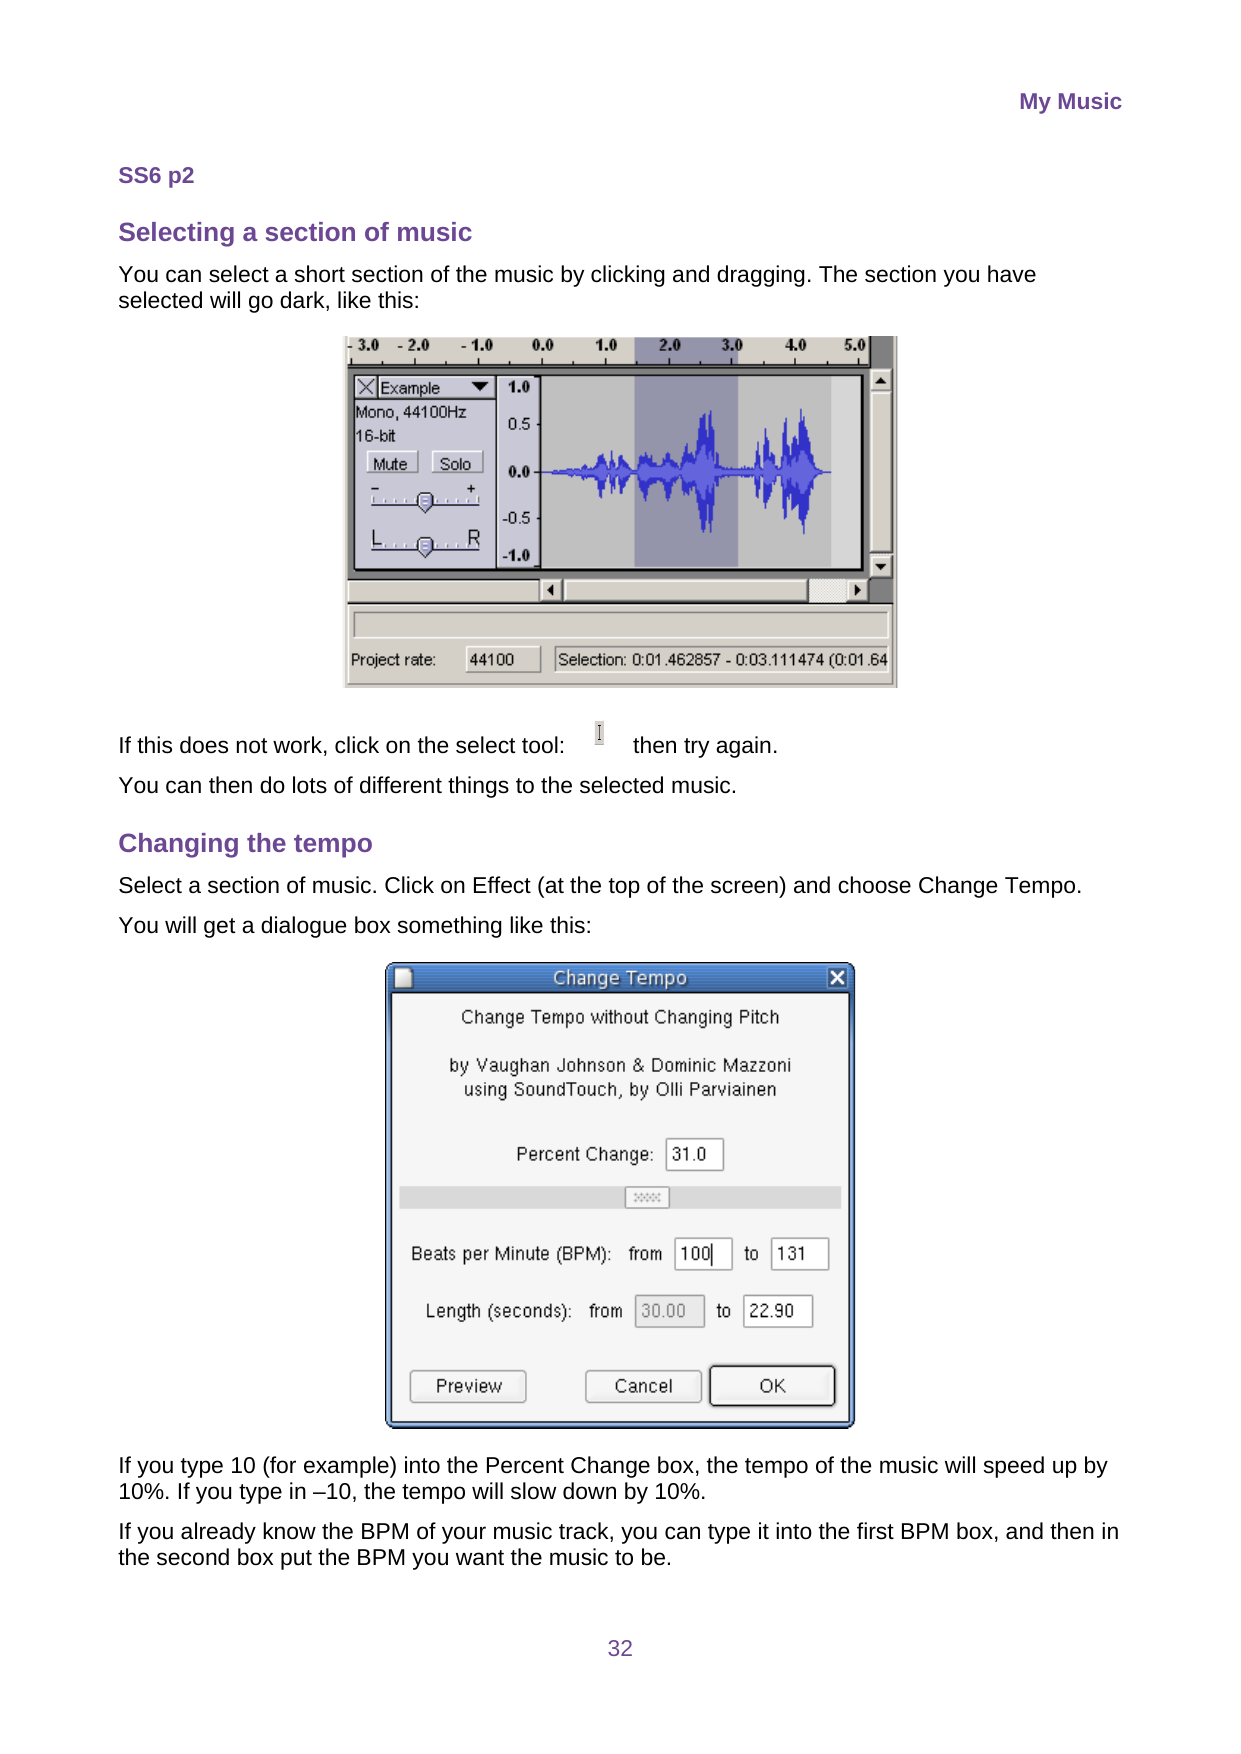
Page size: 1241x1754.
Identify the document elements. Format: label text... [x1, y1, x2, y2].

text If this does not work, click on the select tool: then try again. [118, 711, 1122, 758]
text If you type 10 (for example) into the Percent Change box, the tempo of the music will speed up by 10%. If you type in –10, the tempo will slow down by 10%. [118, 1453, 1122, 1504]
text If you already know the BPM of your music track, you can type it into the first BPM box, and then in the second box put the BPM you want the music to be. [118, 1519, 1122, 1570]
text Select a section of music. Click on Effect (at the top of the screen) and choose Change Tempo. [118, 873, 1122, 898]
picture [385, 962, 855, 1429]
picture [342, 336, 898, 688]
subtitle SS6 p2 [118, 162, 1122, 188]
picture [594, 720, 604, 745]
text You can then do lots of different things to the selected music. [118, 773, 1122, 799]
text You can select a short section of the music by clicking and dragging. The section you have selected will go dark, like this: [118, 262, 1122, 313]
subtitle Changing the tempo [118, 828, 1122, 858]
subtitle Selecting a section of music [118, 217, 1122, 247]
text You will get a dialogue box something like this: [118, 913, 1122, 939]
